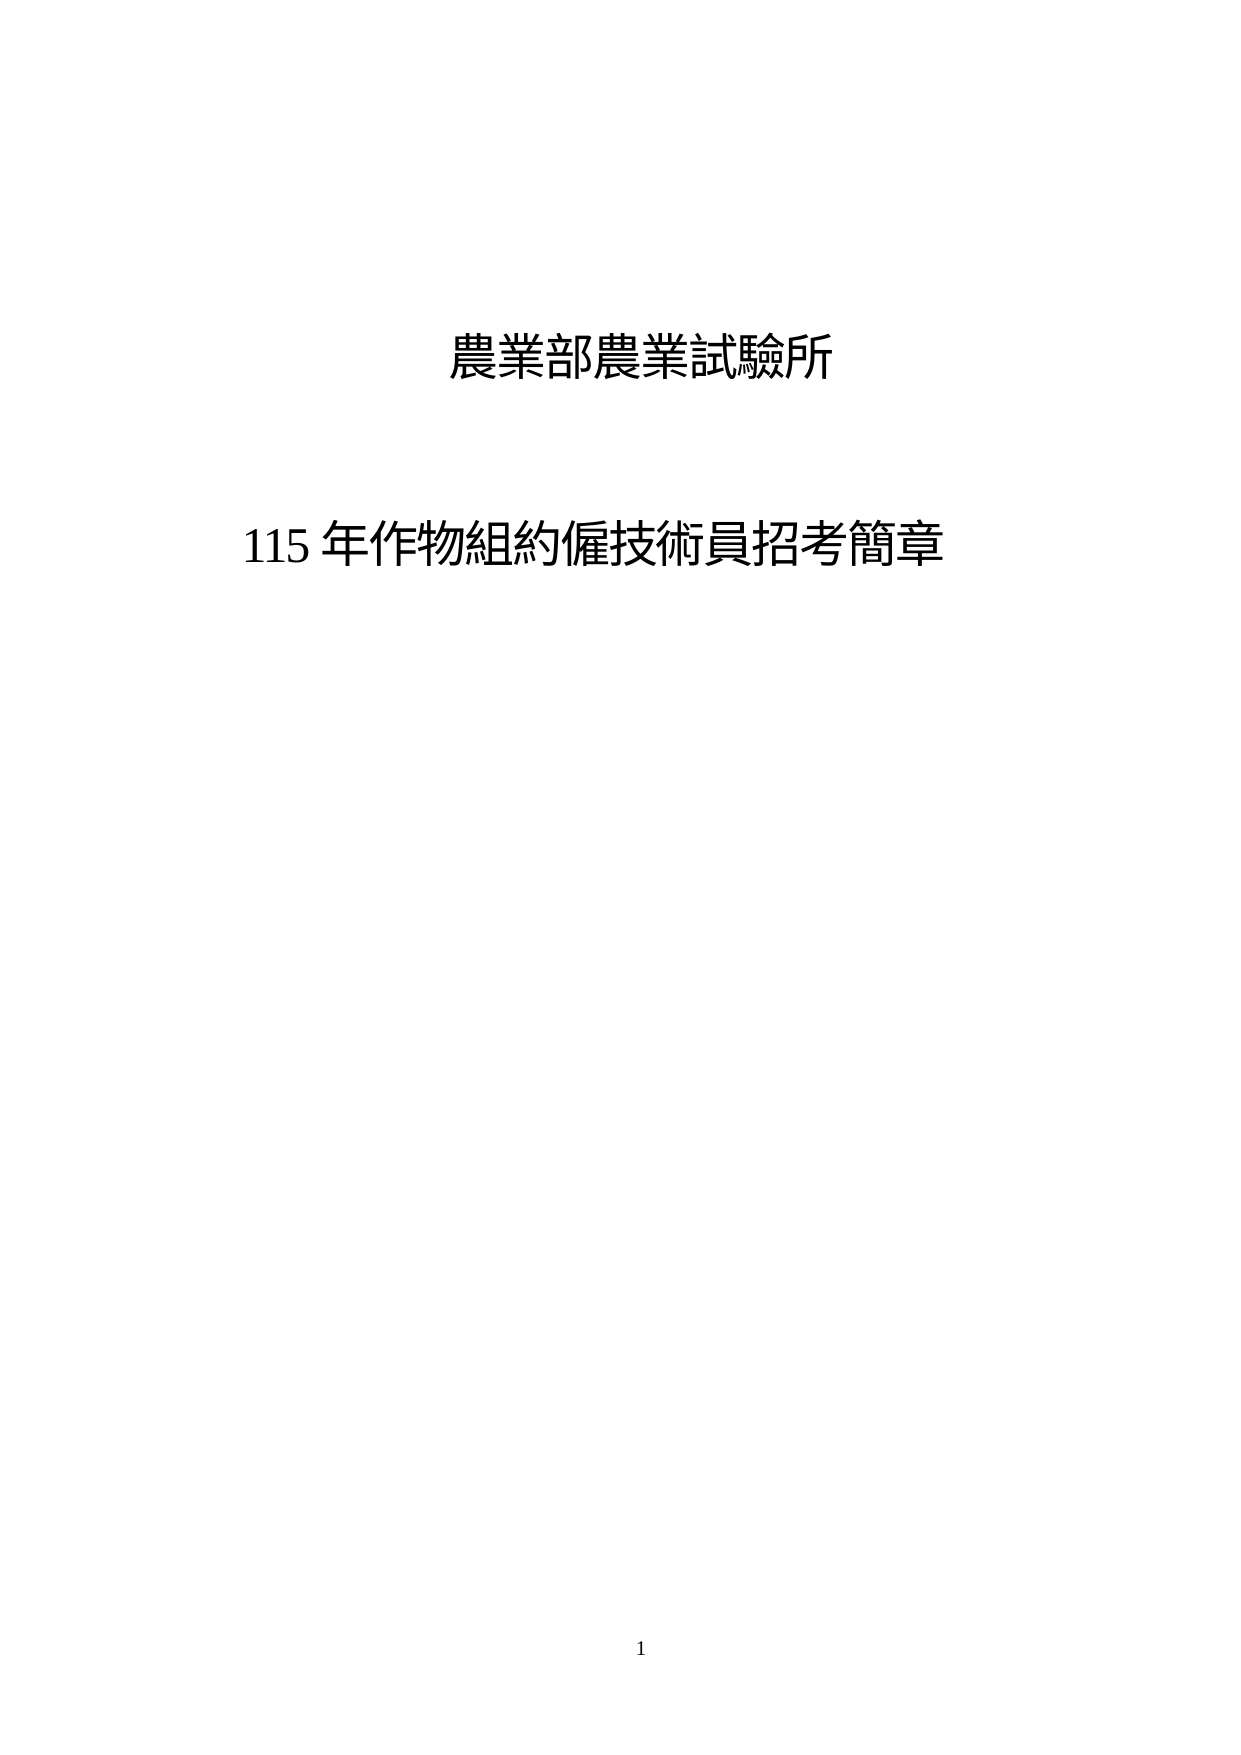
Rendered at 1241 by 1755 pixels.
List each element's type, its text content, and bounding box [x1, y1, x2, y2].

text 115年作物組約僱技術員招考簡章 [148, 512, 1137, 575]
text 農業部農業試驗所 [148, 325, 1137, 387]
